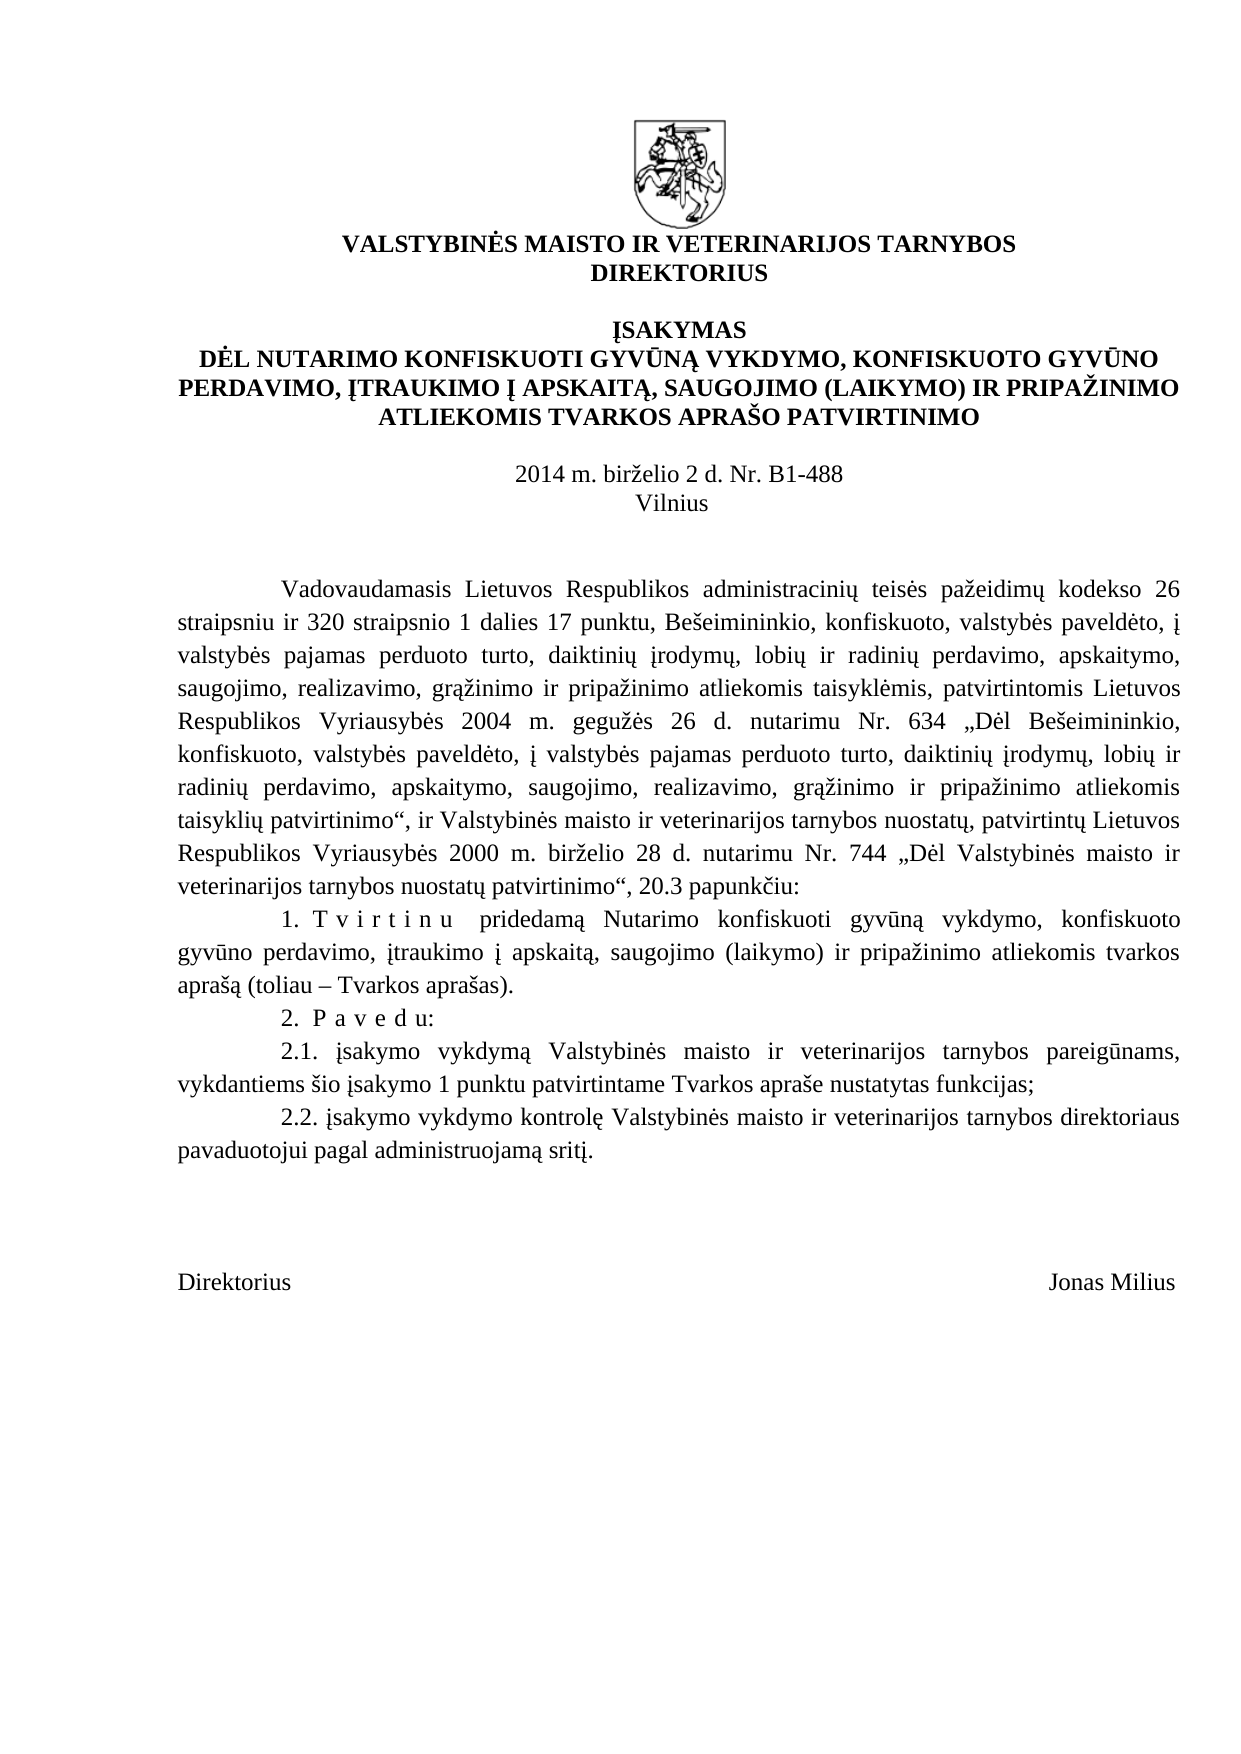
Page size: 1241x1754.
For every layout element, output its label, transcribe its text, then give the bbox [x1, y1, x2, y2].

text ĮSAKYMAS [177, 315, 1181, 344]
text DĖL NUTARIMO KONFISKUOTI GYVŪNĄ VYKDYMO, KONFISKUOTO GYVŪNO PERDAVIMO, ĮTRAUKIMO Į APSKAITĄ, SAUGOJIMO (laikymo) ir pripažinimo atliekomis TVARKOS APRAŠO PATVIRTINIMO [177, 344, 1181, 430]
text 1. Tvirtinu pridedamą Nutarimo konfiskuoti gyvūną vykdymo, konfiskuoto gyvūno perdavimo, įtraukimo į apskaitą, saugojimo (laikymo) ir pripažinimo atliekomis tvarkos aprašą (toliau – Tvarkos aprašas). [177, 904, 1181, 999]
text Vilnius [177, 488, 1166, 517]
text Vadovaudamasis Lietuvos Respublikos administracinių teisės pažeidimų kodekso 26 straipsniu ir 320 straipsnio 1 dalies 17 punktu, Bešeimininkio, konfiskuoto, valstybės paveldėto, į valstybės pajamas perduoto turto, daiktinių įrodymų, lobių ir radinių perdavimo, apskaitymo, saugojimo, realizavimo, grąžinimo ir pripažinimo atliekomis taisyklėmis, patvirtintomis Lietuvos Respublikos Vyriausybės 2004 m. gegužės 26 d. nutarimu Nr. 634 „Dėl Bešeimininkio, konfiskuoto, valstybės paveldėto, į valstybės pajamas perduoto turto, daiktinių įrodymų, lobių ir radinių perdavimo, apskaitymo, saugojimo, realizavimo, grąžinimo ir pripažinimo atliekomis taisyklių patvirtinimo“, ir Valstybinės maisto ir veterinarijos tarnybos nuostatų, patvirtintų Lietuvos Respublikos Vyriausybės 2000 m. birželio 28 d. nutarimu Nr. 744 „Dėl Valstybinės maisto ir veterinarijos tarnybos nuostatų patvirtinimo“, 20.3 papunkčiu: [177, 574, 1181, 900]
text 2.1. įsakymo vykdymą Valstybinės maisto ir veterinarijos tarnybos pareigūnams, vykdantiems šio įsakymo 1 punktu patvirtintame Tvarkos apraše nustatytas funkcijas; [177, 1036, 1181, 1098]
text 2.2. įsakymo vykdymo kontrolę Valstybinės maisto ir veterinarijos tarnybos direktoriaus pavaduotojui pagal administruojamą sritį. [177, 1102, 1181, 1164]
text 2014 m. birželio 2 d. Nr. B1-488 [177, 459, 1181, 488]
text DIREKTORIUS [177, 258, 1181, 287]
text 2. Pavedu: [177, 1003, 1181, 1032]
text VALSTYBINĖS MAISTO IR VETERINARIJOS TARNYBOS [177, 229, 1181, 258]
text Direktorius Jonas Milius [177, 1267, 1181, 1296]
